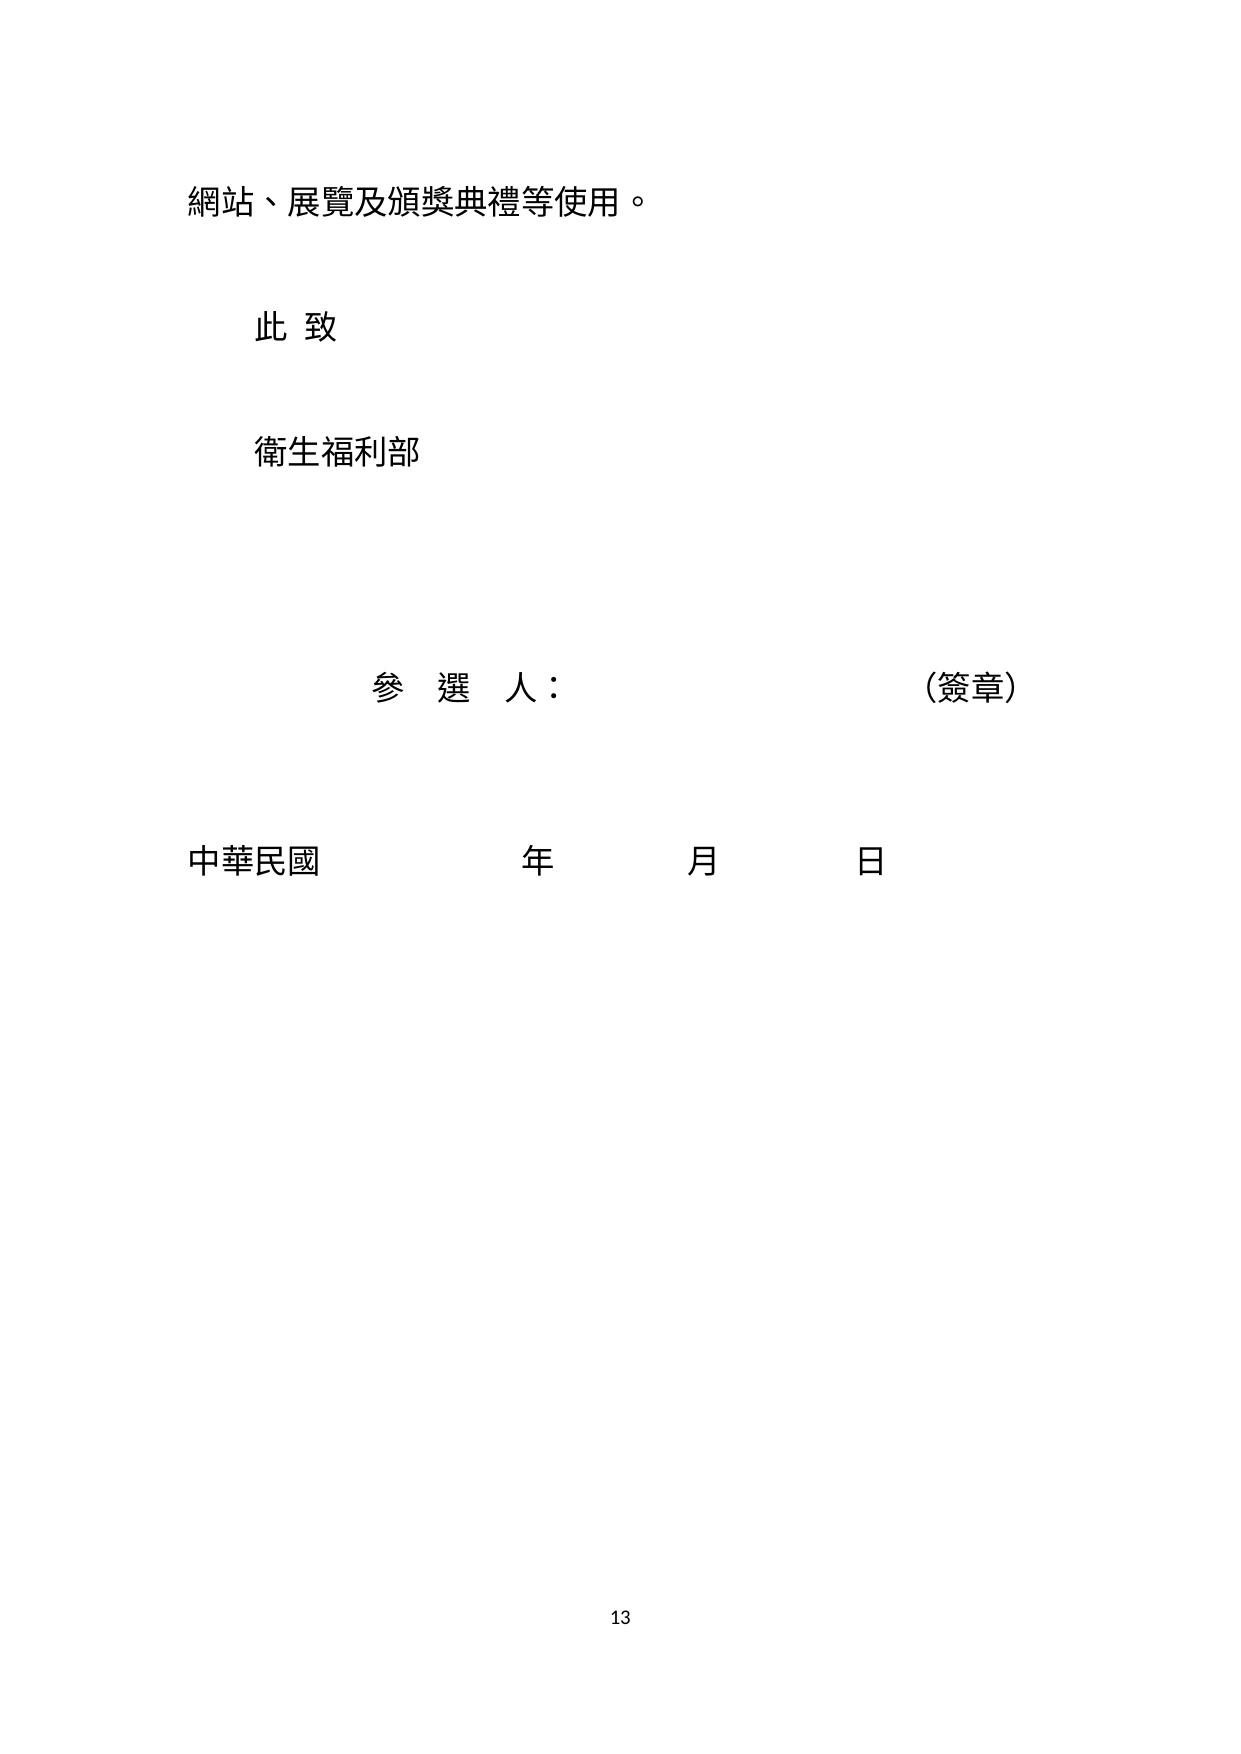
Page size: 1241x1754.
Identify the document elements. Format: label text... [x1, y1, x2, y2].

text 中華民國 年 月 日 [187, 817, 1053, 880]
text 參 選 人： （簽章） [187, 644, 1053, 706]
text 網站、展覽及頒獎典禮等使用。 此 致 衛生福利部 [187, 158, 1053, 596]
